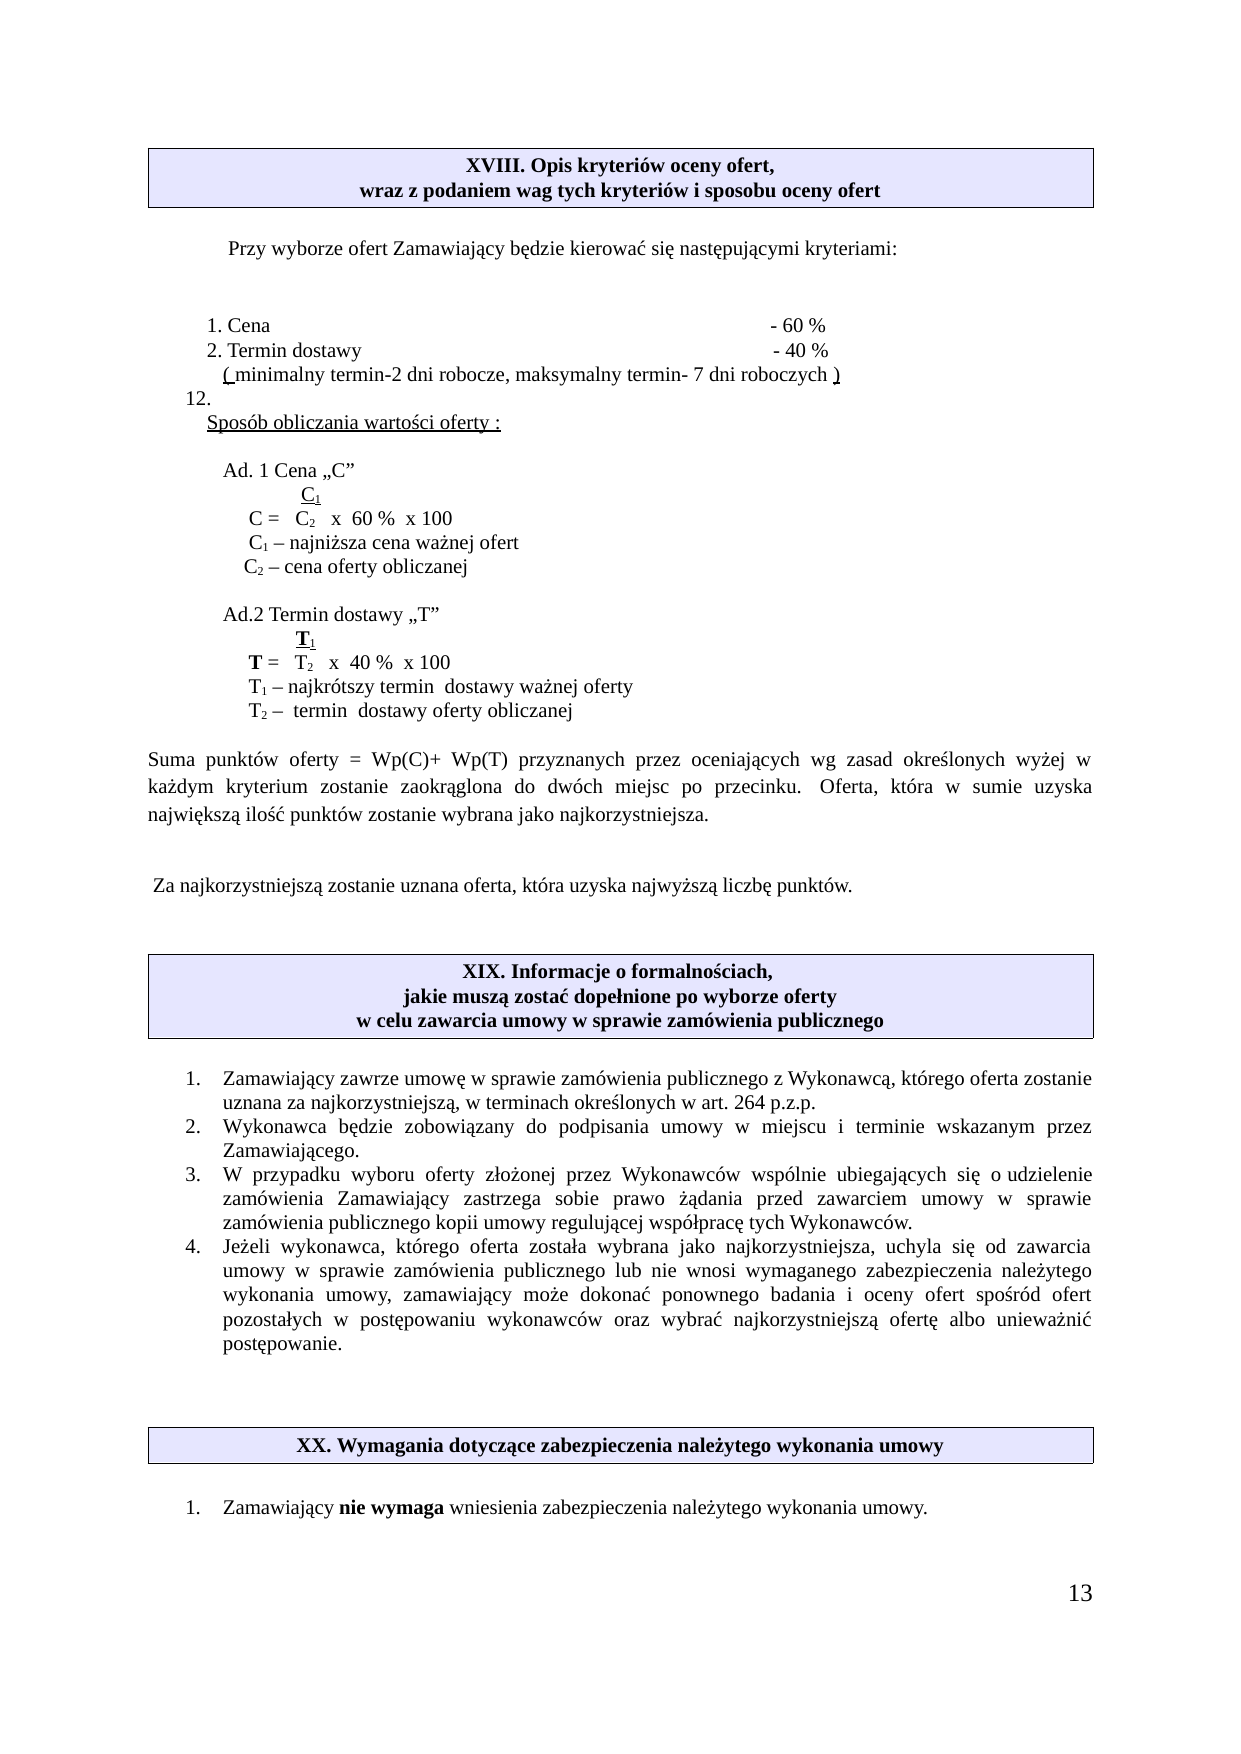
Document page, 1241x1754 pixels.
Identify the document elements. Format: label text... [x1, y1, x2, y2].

table_header XVIII. Opis kryteriów oceny ofert, wraz z podaniem wag tych kryteriów i sposobu oceny ofert [149, 149, 1093, 207]
list Przy wyborze ofert Zamawiający będzie kierować się następującymi kryteriami: [185, 236, 1093, 260]
list 2. Termin dostawy - 40 % [148, 337, 1093, 362]
text Suma punktów oferty = Wp(C)+ Wp(T) przyznanych przez oceniających wg zasad określonych wyżej w każdym kryterium zostanie zaokrąglona do dwóch miejsc po przecinku. Oferta, która w sumie uzyska największą ilość punktów zostanie wybrana jako najkorzystniejsza. [148, 747, 1093, 826]
list C1 – najniższa cena ważnej ofert [185, 530, 1093, 554]
list Sposób obliczania wartości oferty : [148, 410, 1093, 434]
table_header XX. Wymagania dotyczące zabezpieczenia należytego wykonania umowy [149, 1428, 1093, 1462]
list Zamawiający zawrze umowę w sprawie zamówienia publicznego z Wykonawcą, którego oferta zostanie uznana za najkorzystniejszą, w terminach określonych w art. 264 p.z.p. [185, 1066, 1093, 1114]
list Ad.2 Termin dostawy „T” [185, 602, 1093, 626]
list ( minimalny termin-2 dni robocze, maksymalny termin- 7 dni roboczych ) [185, 362, 1093, 386]
list W przypadku wyboru oferty złożonej przez Wykonawców wspólnie ubiegających się o udzielenie zamówienia Zamawiający zastrzega sobie prawo żądania przed zawarciem umowy w sprawie zamówienia publicznego kopii umowy regulującej współpracę tych Wykonawców. [185, 1162, 1093, 1234]
list Ad. 1 Cena „C” [185, 458, 1093, 482]
list C = C2 x 60 % x 100 [185, 506, 1093, 530]
list Zamawiający nie wymaga wniesienia zabezpieczenia należytego wykonania umowy. [185, 1495, 1093, 1519]
list C1 [185, 482, 1093, 506]
text Za najkorzystniejszą zostanie uznana oferta, która uzyska najwyższą liczbę punktów. [148, 873, 1093, 897]
list Jeżeli wykonawca, którego oferta została wybrana jako najkorzystniejsza, uchyla się od zawarcia umowy w sprawie zamówienia publicznego lub nie wnosi wymaganego zabezpieczenia należytego wykonania umowy, zamawiający może dokonać ponownego badania i oceny ofert spośród ofert pozostałych w postępowaniu wykonawców oraz wybrać najkorzystniejszą ofertę albo unieważnić postępowanie. [185, 1234, 1093, 1354]
list T2 – termin dostawy oferty obliczanej [185, 698, 1093, 722]
list C2 – cena oferty obliczanej [185, 554, 1093, 578]
list T1 – najkrótszy termin dostawy ważnej oferty [185, 674, 1093, 698]
list Wykonawca będzie zobowiązany do podpisania umowy w miejscu i terminie wskazanym przez Zamawiającego. [185, 1114, 1093, 1162]
list T1 [185, 626, 1093, 650]
table_header XIX. Informacje o formalnościach, jakie muszą zostać dopełnione po wyborze oferty w celu zawarcia umowy w sprawie zamówienia publicznego [149, 955, 1093, 1037]
list T = T2 x 40 % x 100 [185, 650, 1093, 674]
list 1. Cena - 60 % [148, 313, 1093, 337]
